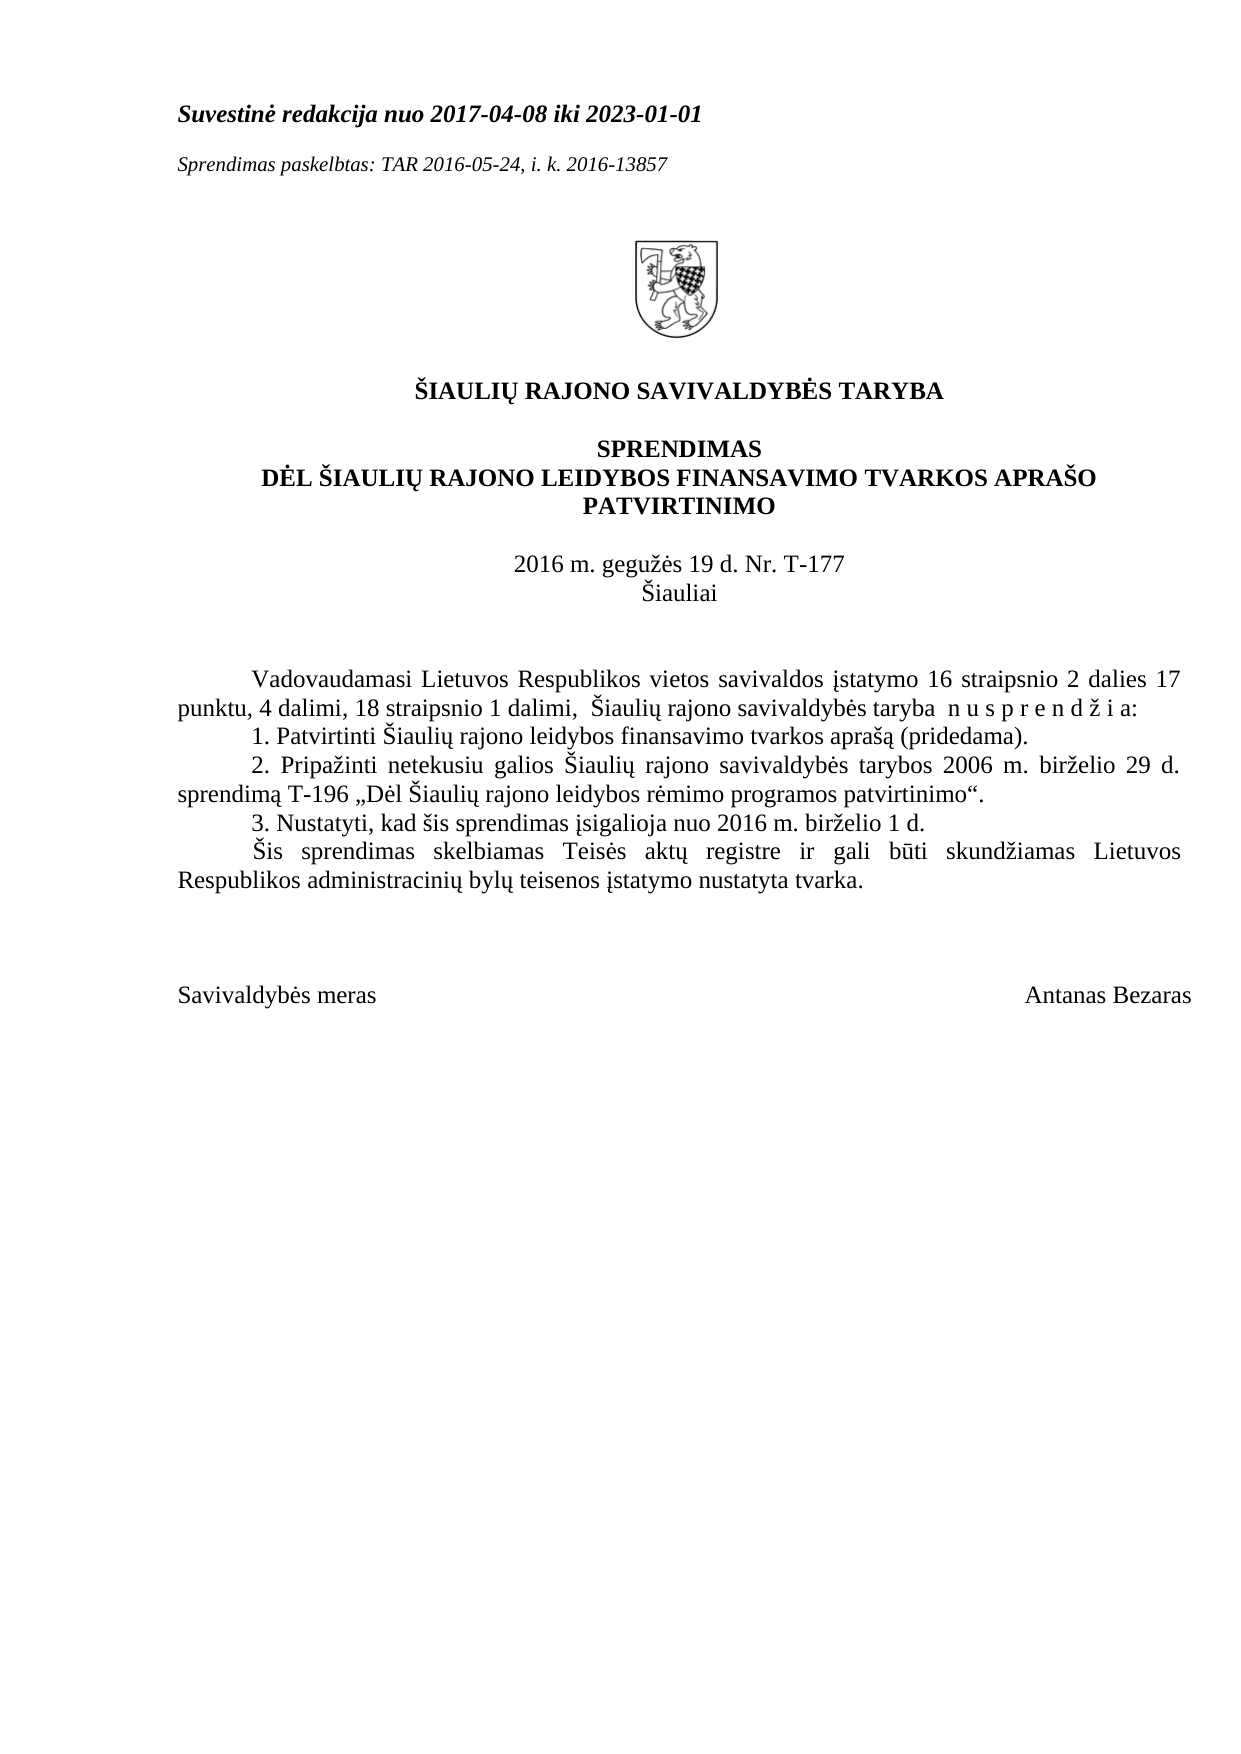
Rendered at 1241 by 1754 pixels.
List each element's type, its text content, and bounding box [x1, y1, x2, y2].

text Savivaldybės meras Antanas Bezaras [118, 980, 1208, 1009]
text 1. Patvirtinti Šiaulių rajono leidybos finansavimo tvarkos aprašą (pridedama). [177, 721, 1181, 750]
text Sprendimas paskelbtas: TAR 2016-05-24, i. k. 2016-13857 [177, 152, 1181, 176]
text Vadovaudamasi Lietuvos Respublikos vietos savivaldos įstatymo 16 straipsnio 2 dalies 17 punktu, 4 dalimi, 18 straipsnio 1 dalimi, Šiaulių rajono savivaldybės taryba n u s p r e n d ž i a: [177, 664, 1181, 721]
text DĖL ŠIAULIŲ RAJONO LEIDYBOS FINANSAVIMO TVARKOS APRAŠO PATVIRTINIMO [177, 463, 1181, 520]
text Šiauliai [177, 578, 1181, 606]
text Šis sprendimas skelbiamas Teisės aktų registre ir gali būti skundžiamas Lietuvos Respublikos administracinių bylų teisenos įstatymo nustatyta tvarka. [177, 836, 1181, 894]
text SPRENDIMAS [177, 434, 1181, 463]
text Suvestinė redakcija nuo 2017-04-08 iki 2023-01-01 [177, 99, 1181, 128]
text 3. Nustatyti, kad šis sprendimas įsigalioja nuo 2016 m. birželio 1 d. [177, 808, 1181, 836]
text 2. Pripažinti netekusiu galios Šiaulių rajono savivaldybės tarybos 2006 m. birželio 29 d. sprendimą T-196 „Dėl Šiaulių rajono leidybos rėmimo programos patvirtinimo“. [177, 750, 1181, 808]
text 2016 m. gegužės 19 d. Nr. T-177 [177, 549, 1181, 578]
text ŠIAULIŲ RAJONO SAVIVALDYBĖS TARYBA [177, 376, 1181, 405]
